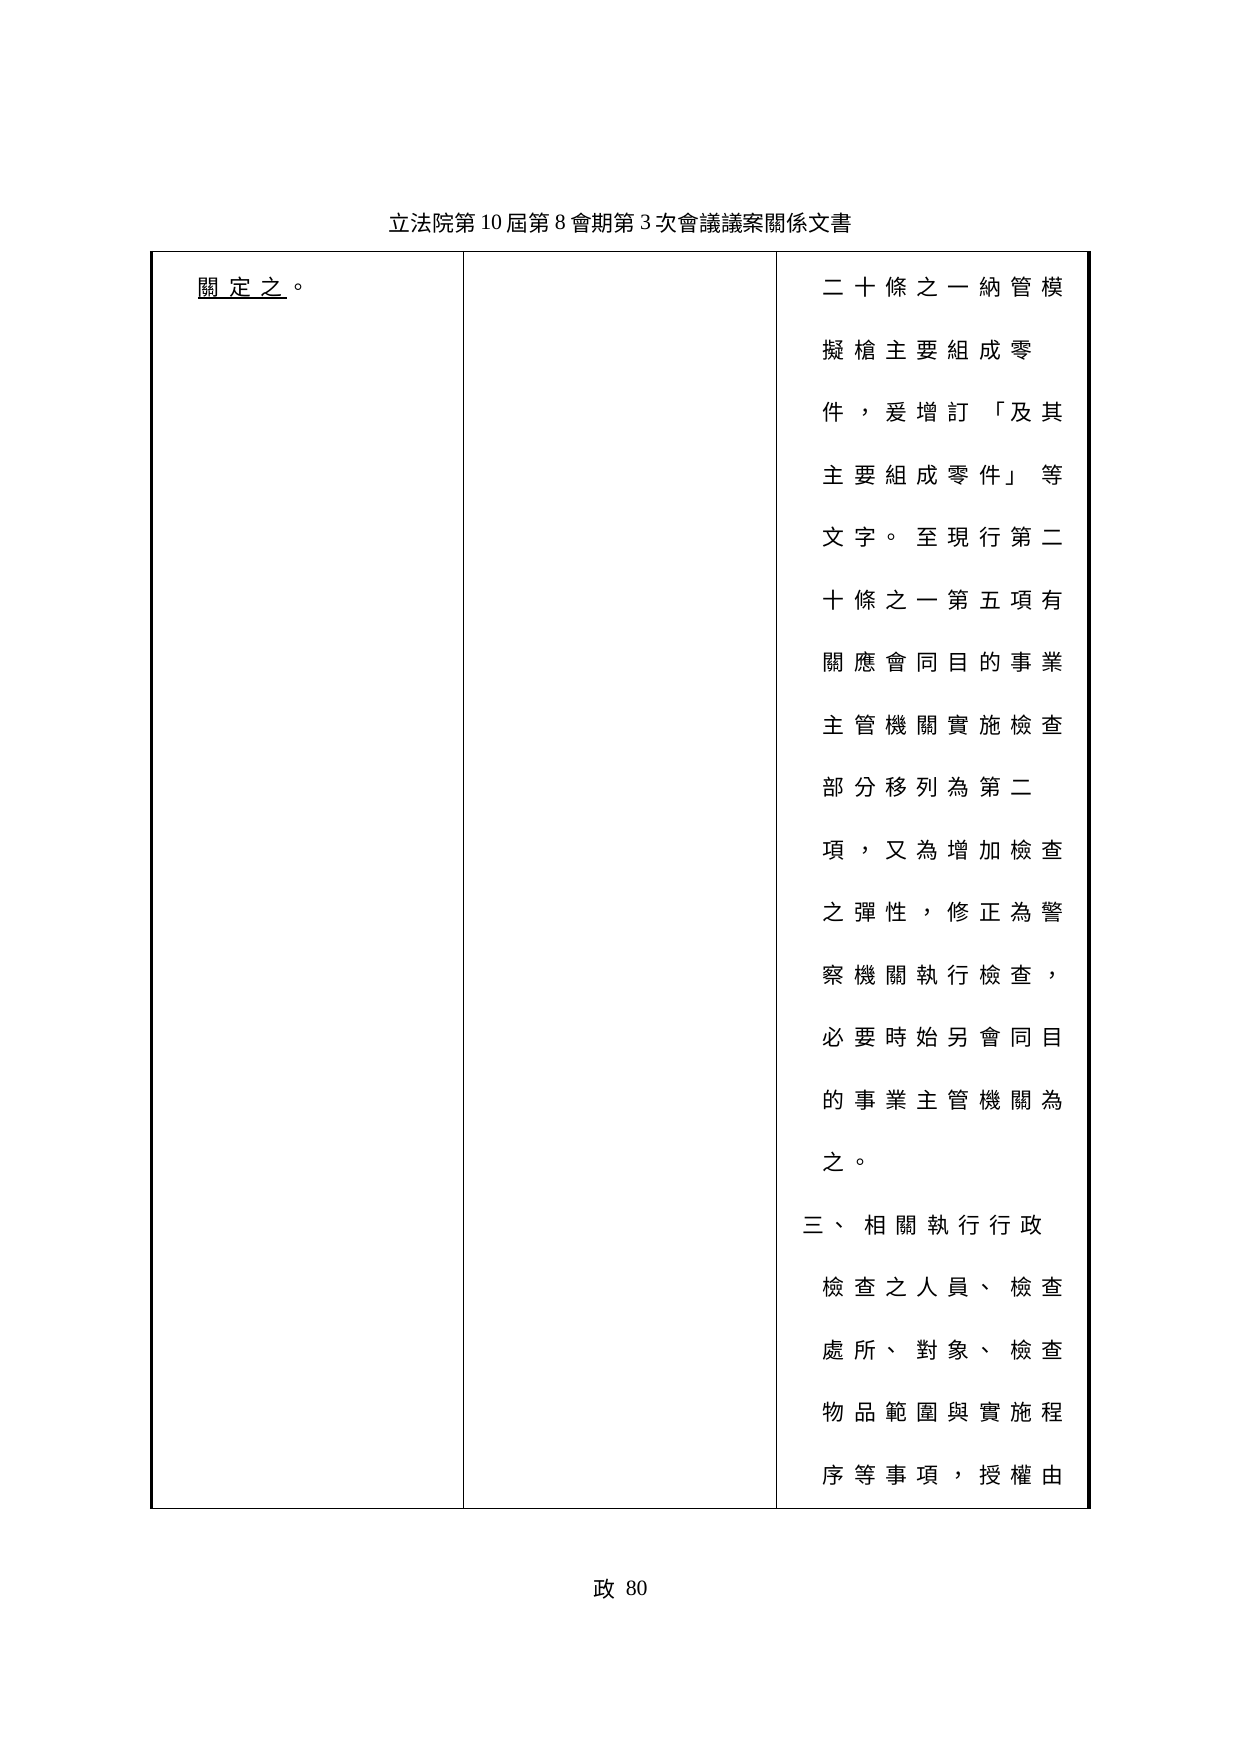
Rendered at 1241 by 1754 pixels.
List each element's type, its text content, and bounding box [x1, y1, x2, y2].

table_cell 二十條之一納管模擬槍主要組成零件，爰增訂「及其主要組成零件」等文字。至現行第二十條之一第五項有關應會同目的事業主管機關實施檢查部分移列為第二項，又為增加檢查之彈性，修正為警察機關執行檢查，必要時始另會同目的事業主管機關為之。 三、相關執行行政檢查之人員、檢查處所、對象、檢查物品範圍與實施程序等事項，授權由 [777, 252, 1087, 1508]
table_cell [464, 252, 776, 1508]
table_cell 關定之。 [153, 252, 463, 1508]
